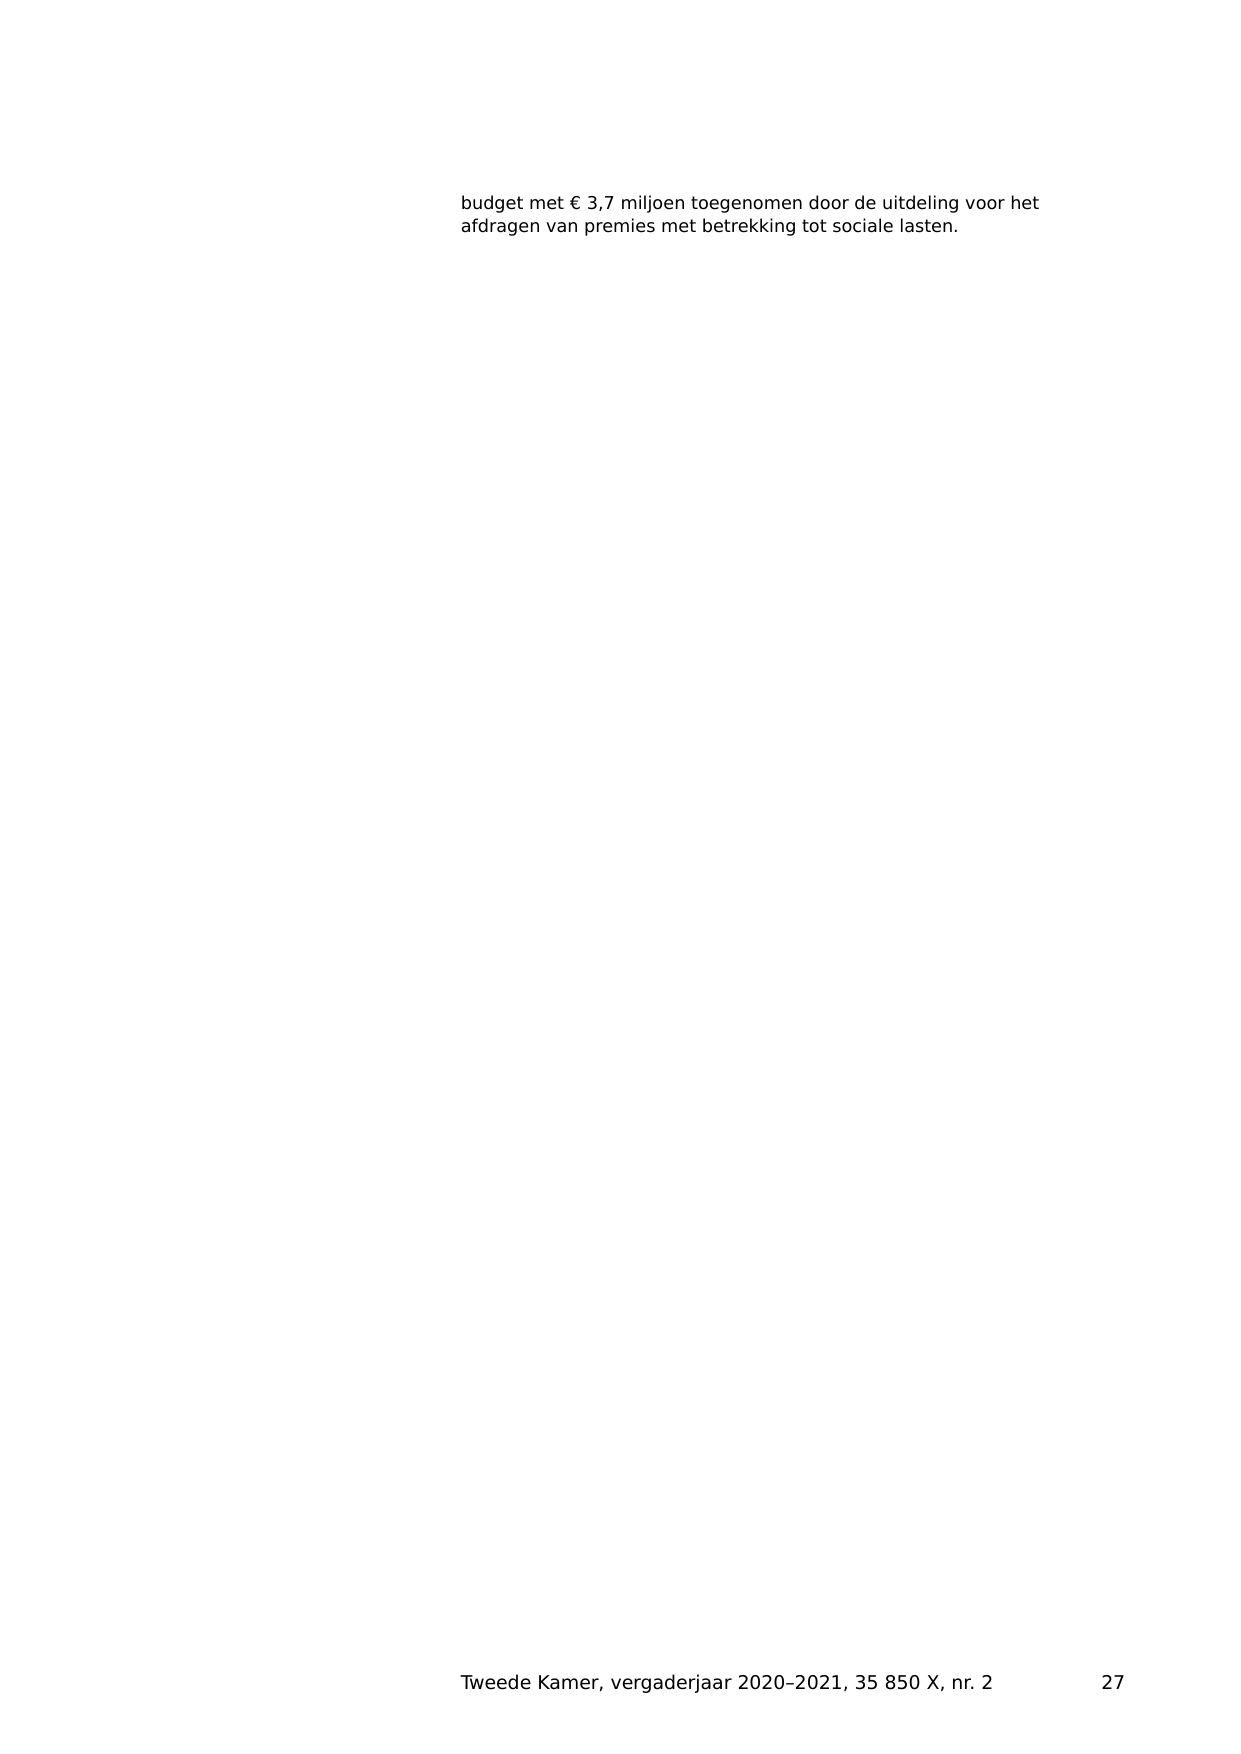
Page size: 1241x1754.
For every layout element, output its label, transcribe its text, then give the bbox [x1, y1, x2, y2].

text budget met € 3,7 miljoen toegenomen door de uitdeling voor het afdragen van premies met betrekking tot sociale lasten. [461, 191, 1125, 237]
